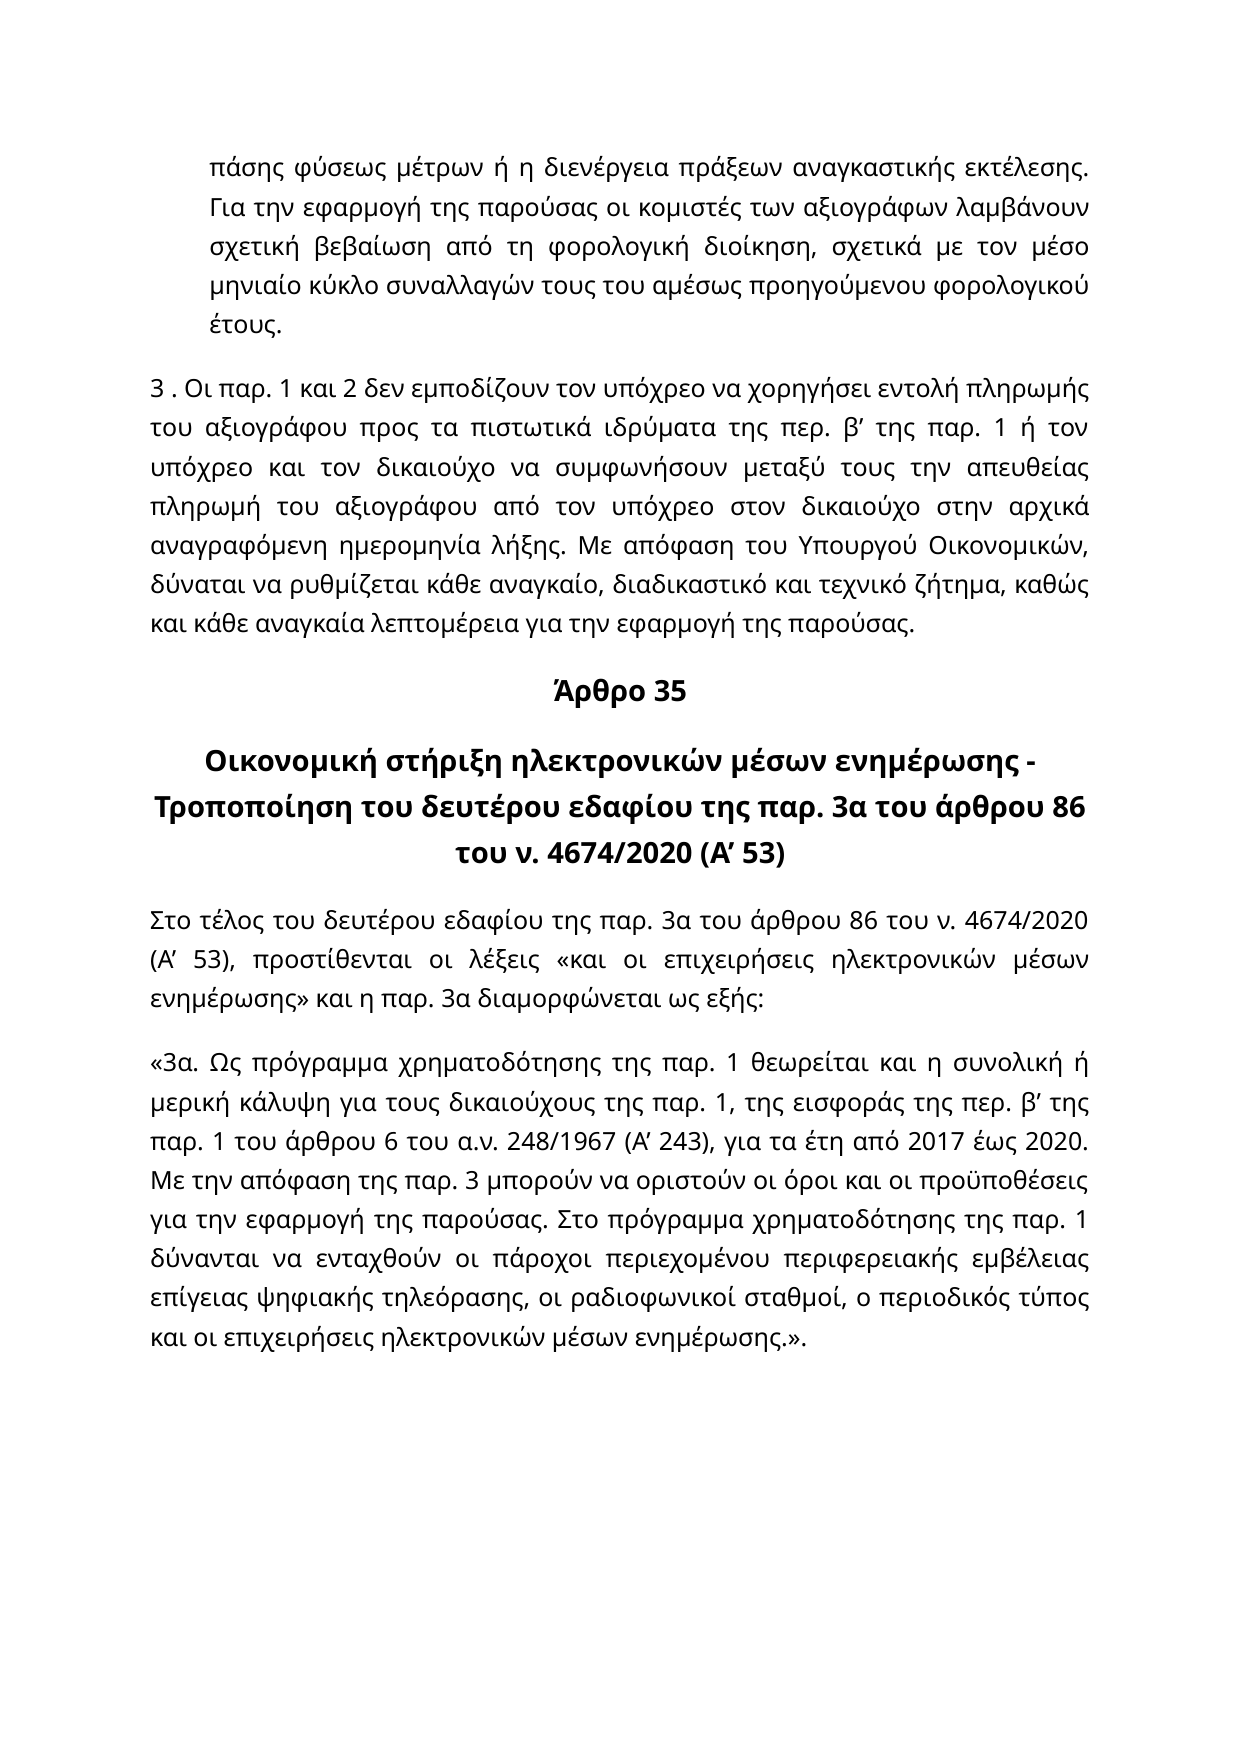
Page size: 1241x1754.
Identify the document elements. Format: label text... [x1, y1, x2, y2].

text Στο τέλος του δευτέρου εδαφίου της παρ. 3α του άρθρου 86 του ν. 4674/2020 (Α’ 53), προστίθενται οι λέξεις «και οι επιχειρήσεις ηλεκτρονικών μέσων ενημέρωσης» και η παρ. 3α διαμορφώνεται ως εξής: [150, 902, 1090, 1015]
text «3α. Ως πρόγραμμα χρηματοδότησης της παρ. 1 θεωρείται και η συνολική ή μερική κάλυψη για τους δικαιούχους της παρ. 1, της εισφοράς της περ. β’ της παρ. 1 του άρθρου 6 του α.ν. 248/1967 (Α’ 243), για τα έτη από 2017 έως 2020. Με την απόφαση της παρ. 3 μπορούν να οριστούν οι όροι και οι προϋποθέσεις για την εφαρμογή της παρούσας. Στο πρόγραμμα χρηματοδότησης της παρ. 1 δύνανται να ενταχθούν οι πάροχοι περιεχομένου περιφερειακής εμβέλειας επίγειας ψηφιακής τηλεόρασης, οι ραδιοφωνικοί σταθμοί, ο περιοδικός τύπος και οι επιχειρήσεις ηλεκτρονικών μέσων ενημέρωσης.». [150, 1045, 1090, 1353]
list πάσης φύσεως μέτρων ή η διενέργεια πράξεων αναγκαστικής εκτέλεσης. Για την εφαρμογή της παρούσας οι κομιστές των αξιογράφων λαμβάνουν σχετική βεβαίωση από τη φορολογική διοίκηση, σχετικά με τον μέσο μηνιαίο κύκλο συναλλαγών τους του αμέσως προηγούμενου φορολογικού έτους. [150, 150, 1090, 341]
text 3 . Οι παρ. 1 και 2 δεν εμποδίζουν τον υπόχρεο να χορηγήσει εντολή πληρωμής του αξιογράφου προς τα πιστωτικά ιδρύματα της περ. β’ της παρ. 1 ή τον υπόχρεο και τον δικαιούχο να συμφωνήσουν μεταξύ τους την απευθείας πληρωμή του αξιογράφου από τον υπόχρεο στον δικαιούχο στην αρχικά αναγραφόμενη ημερομηνία λήξης. Με απόφαση του Υπουργού Οικονομικών, δύναται να ρυθμίζεται κάθε αναγκαίο, διαδικαστικό και τεχνικό ζήτημα, καθώς και κάθε αναγκαία λεπτομέρεια για την εφαρμογή της παρούσας. [150, 371, 1090, 640]
subtitle Οικονομική στήριξη ηλεκτρονικών μέσων ενημέρωσης - Τροποποίηση του δευτέρου εδαφίου της παρ. 3α του άρθρου 86 του ν. 4674/2020 (Α’ 53) [150, 741, 1090, 872]
subtitle Άρθρο 35 [150, 670, 1090, 710]
